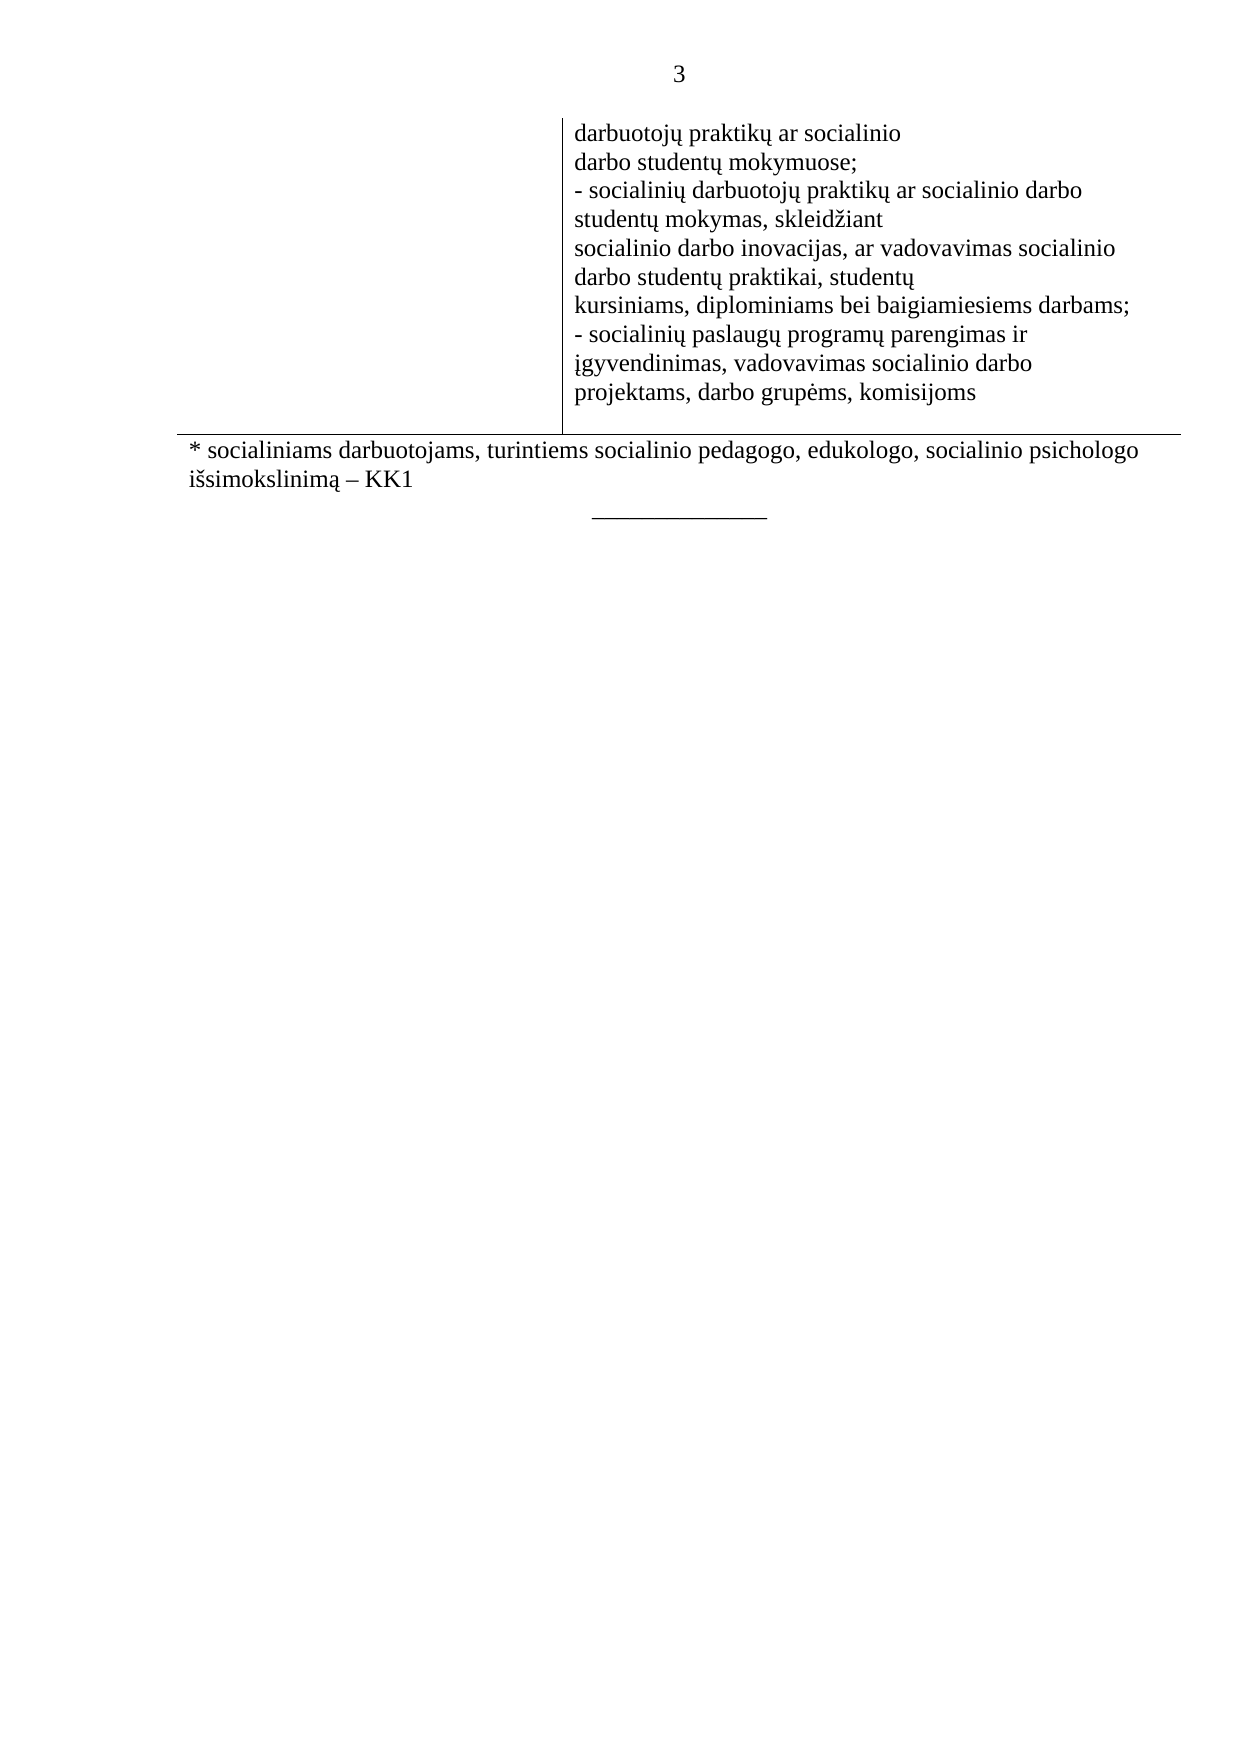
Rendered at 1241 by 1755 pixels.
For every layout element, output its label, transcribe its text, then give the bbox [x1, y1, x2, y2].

table_cell socialinio darbo inovacijas, ar vadovavimas socialinio darbo studentų praktikai, studentų [563, 233, 1181, 291]
table_cell [177, 176, 562, 233]
table_cell darbuotojų praktikų ar socialinio [563, 118, 1181, 147]
table_cell - socialinių paslaugų programų parengimas ir įgyvendinimas, vadovavimas socialinio darbo [563, 319, 1181, 377]
table_cell kursiniams, diplominiams bei baigiamiesiems darbams; [563, 291, 1181, 319]
text ______________ [177, 493, 1181, 522]
table_cell - socialinių darbuotojų praktikų ar socialinio darbo studentų mokymas, skleidžiant [563, 176, 1181, 233]
table_cell [177, 291, 562, 319]
table_cell * socialiniams darbuotojams, turintiems socialinio pedagogo, edukologo, socialinio psichologo išsimokslinimą – KK1 [177, 435, 1181, 493]
table_cell darbo studentų mokymuose; [563, 147, 1181, 176]
table_cell [177, 406, 562, 434]
table_cell [177, 118, 562, 147]
table_cell [177, 319, 562, 377]
table_cell [177, 147, 562, 176]
table_cell [177, 233, 562, 291]
table_cell projektams, darbo grupėms, komisijoms [563, 377, 1181, 406]
table_cell [177, 377, 562, 406]
table_cell [563, 406, 1181, 434]
